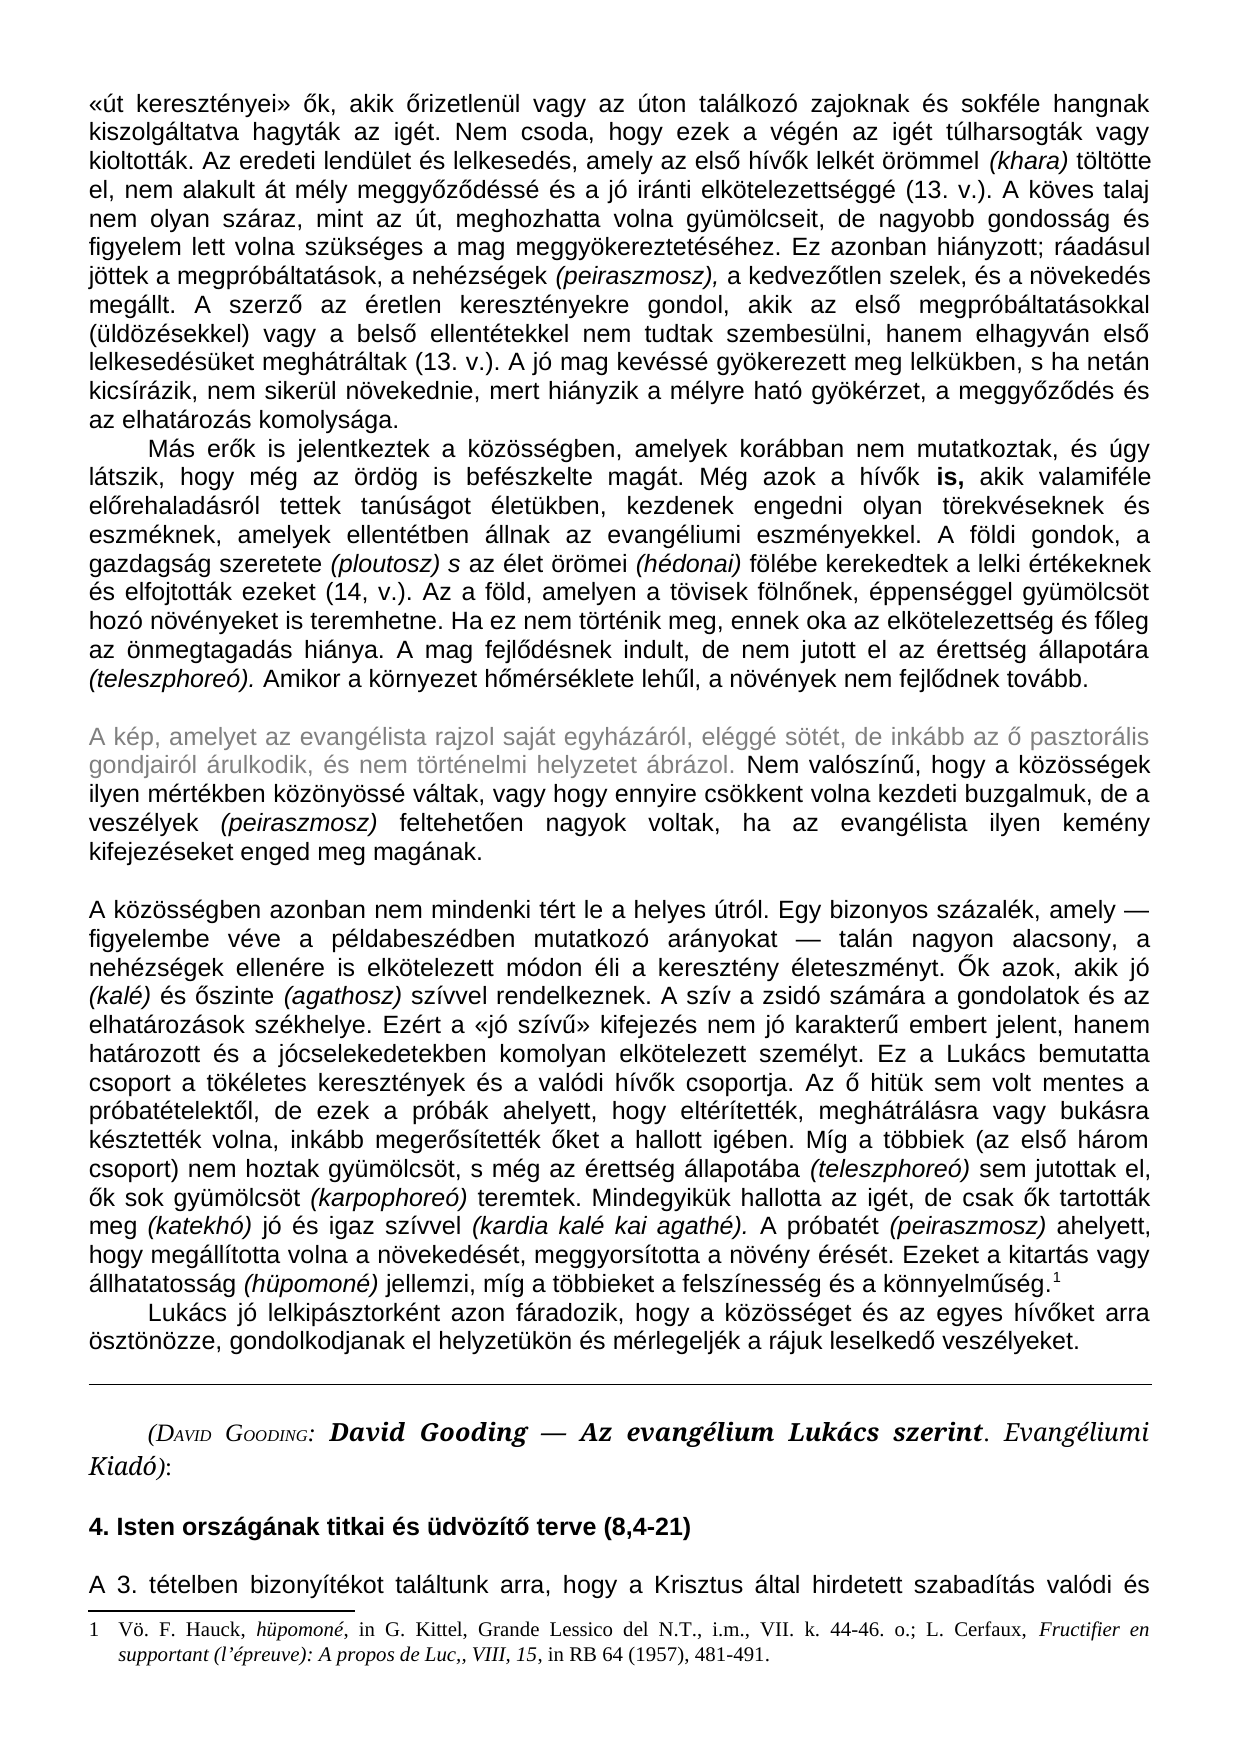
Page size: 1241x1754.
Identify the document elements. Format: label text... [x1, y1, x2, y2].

text Vö. F. Hauck, hüpomoné, in G. Kittel, Grande Lessico del N.T., i.m., VII. k. 44-46. o.; L. Cerfaux, Fructifier en supportant (l’épreuve): A propos de Luc,, VIII, 15, in RB 64 (1957), 481-491. [88, 1617, 1152, 1665]
text (David Gooding: David Gooding — Az evangélium Lukács szerint. Evangéliumi Kiadó): [88, 1415, 1152, 1483]
text Lukács jó lelkipásztorként azon fáradozik, hogy a közösséget és az egyes hívőket arra ösztönözze, gondolkodjanak el helyzetükön és mérlegeljék a rájuk leselkedő veszélyeket. [88, 1297, 1152, 1355]
text Más erők is jelentkeztek a közösségben, amelyek korábban nem mutatkoztak, és úgy látszik, hogy még az ördög is befészkelte magát. Még azok a hívők is, akik valamiféle előrehaladásról tettek tanúságot életükben, kezdenek engedni olyan törekvéseknek és eszméknek, amelyek ellentétben állnak az evangéliumi eszményekkel. A földi gondok, a gazdagság szeretete (ploutosz) s az élet örömei (hédonai) fölébe kerekedtek a lelki értékeknek és elfojtották ezeket (14, v.). Az a föld, amelyen a tövisek fölnőnek, éppenséggel gyümölcsöt hozó növényeket is teremhetne. Ha ez nem történik meg, ennek oka az elkötelezettség és főleg az önmegtagadás hiánya. A mag fejlődésnek indult, de nem jutott el az érettség állapotára (teleszphoreó). Amikor a környezet hőmérséklete lehűl, a növények nem fejlődnek tovább. [88, 433, 1152, 692]
text A 3. tételben bizonyítékot találtunk arra, hogy a Krisztus által hirdetett szabadítás valódi és [88, 1570, 1152, 1599]
text 4. Isten országának titkai és üdvözítő terve (8,4-21) [88, 1512, 1152, 1541]
text A közösségben azonban nem mindenki tért le a helyes útról. Egy bizonyos százalék, amely — figyelembe véve a példabeszédben mutatkozó arányokat — talán nagyon alacsony, a nehézségek ellenére is elkötelezett módon éli a keresztény életeszményt. Ők azok, akik jó (kalé) és őszinte (agathosz) szívvel rendelkeznek. A szív a zsidó számára a gondolatok és az elhatározások székhelye. Ezért a «jó szívű» kifejezés nem jó karakterű embert jelent, hanem határozott és a jócselekedetekben komolyan elkötelezett személyt. Ez a Lukács bemutatta csoport a tökéletes keresztények és a valódi hívők csoportja. Az ő hitük sem volt mentes a próbatételektől, de ezek a próbák ahelyett, hogy eltérítették, meghátrálásra vagy bukásra késztették volna, inkább megerősítették őket a hallott igében. Míg a többiek (az első három csoport) nem hoztak gyümölcsöt, s még az érettség állapotába (teleszphoreó) sem jutottak el, ők sok gyümölcsöt (karpophoreó) teremtek. Mindegyikük hallotta az igét, de csak ők tartották meg (katekhó) jó és igaz szívvel (kardia kalé kai agathé). A próbatét (peiraszmosz) ahelyett, hogy megállította volna a növekedését, meggyorsította a növény érését. Ezeket a kitartás vagy állhatatosság (hüpomoné) jellemzi, míg a többieket a felszínesség és a könnyelműség. [88, 895, 1152, 1297]
text «út keresztényei» ők, akik őrizetlenül vagy az úton találkozó zajoknak és sokféle hangnak kiszolgáltatva hagyták az igét. Nem csoda, hogy ezek a végén az igét túlharsogták vagy kioltották. Az eredeti lendület és lelkesedés, amely az első hívők lelkét örömmel (khara) töltötte el, nem alakult át mély meggyőződéssé és a jó iránti elkötelezettséggé (13. v.). A köves talaj nem olyan száraz, mint az út, meghozhatta volna gyümölcseit, de nagyobb gondosság és figyelem lett volna szükséges a mag meggyökereztetéséhez. Ez azonban hiányzott; ráadásul jöttek a megpróbáltatások, a nehézségek (peiraszmosz), a kedvezőtlen szelek, és a növekedés megállt. A szerző az éretlen keresztényekre gondol, akik az első megpróbáltatásokkal (üldözésekkel) vagy a belső ellentétekkel nem tudtak szembesülni, hanem elhagyván első lelkesedésüket meghátráltak (13. v.). A jó mag kevéssé gyökerezett meg lelkükben, s ha netán kicsírázik, nem sikerül növekednie, mert hiányzik a mélyre ható gyökérzet, a meggyőződés és az elhatározás komolysága. [88, 88, 1152, 433]
text A kép, amelyet az evangélista rajzol saját egyházáról, eléggé sötét, de inkább az ő pasztorális gondjairól árulkodik, és nem történelmi helyzetet ábrázol. Nem valószínű, hogy a közösségek ilyen mértékben közönyössé váltak, vagy hogy ennyire csökkent volna kezdeti buzgalmuk, de a veszélyek (peiraszmosz) feltehetően nagyok voltak, ha az evangélista ilyen kemény kifejezéseket enged meg magának. [88, 722, 1152, 866]
